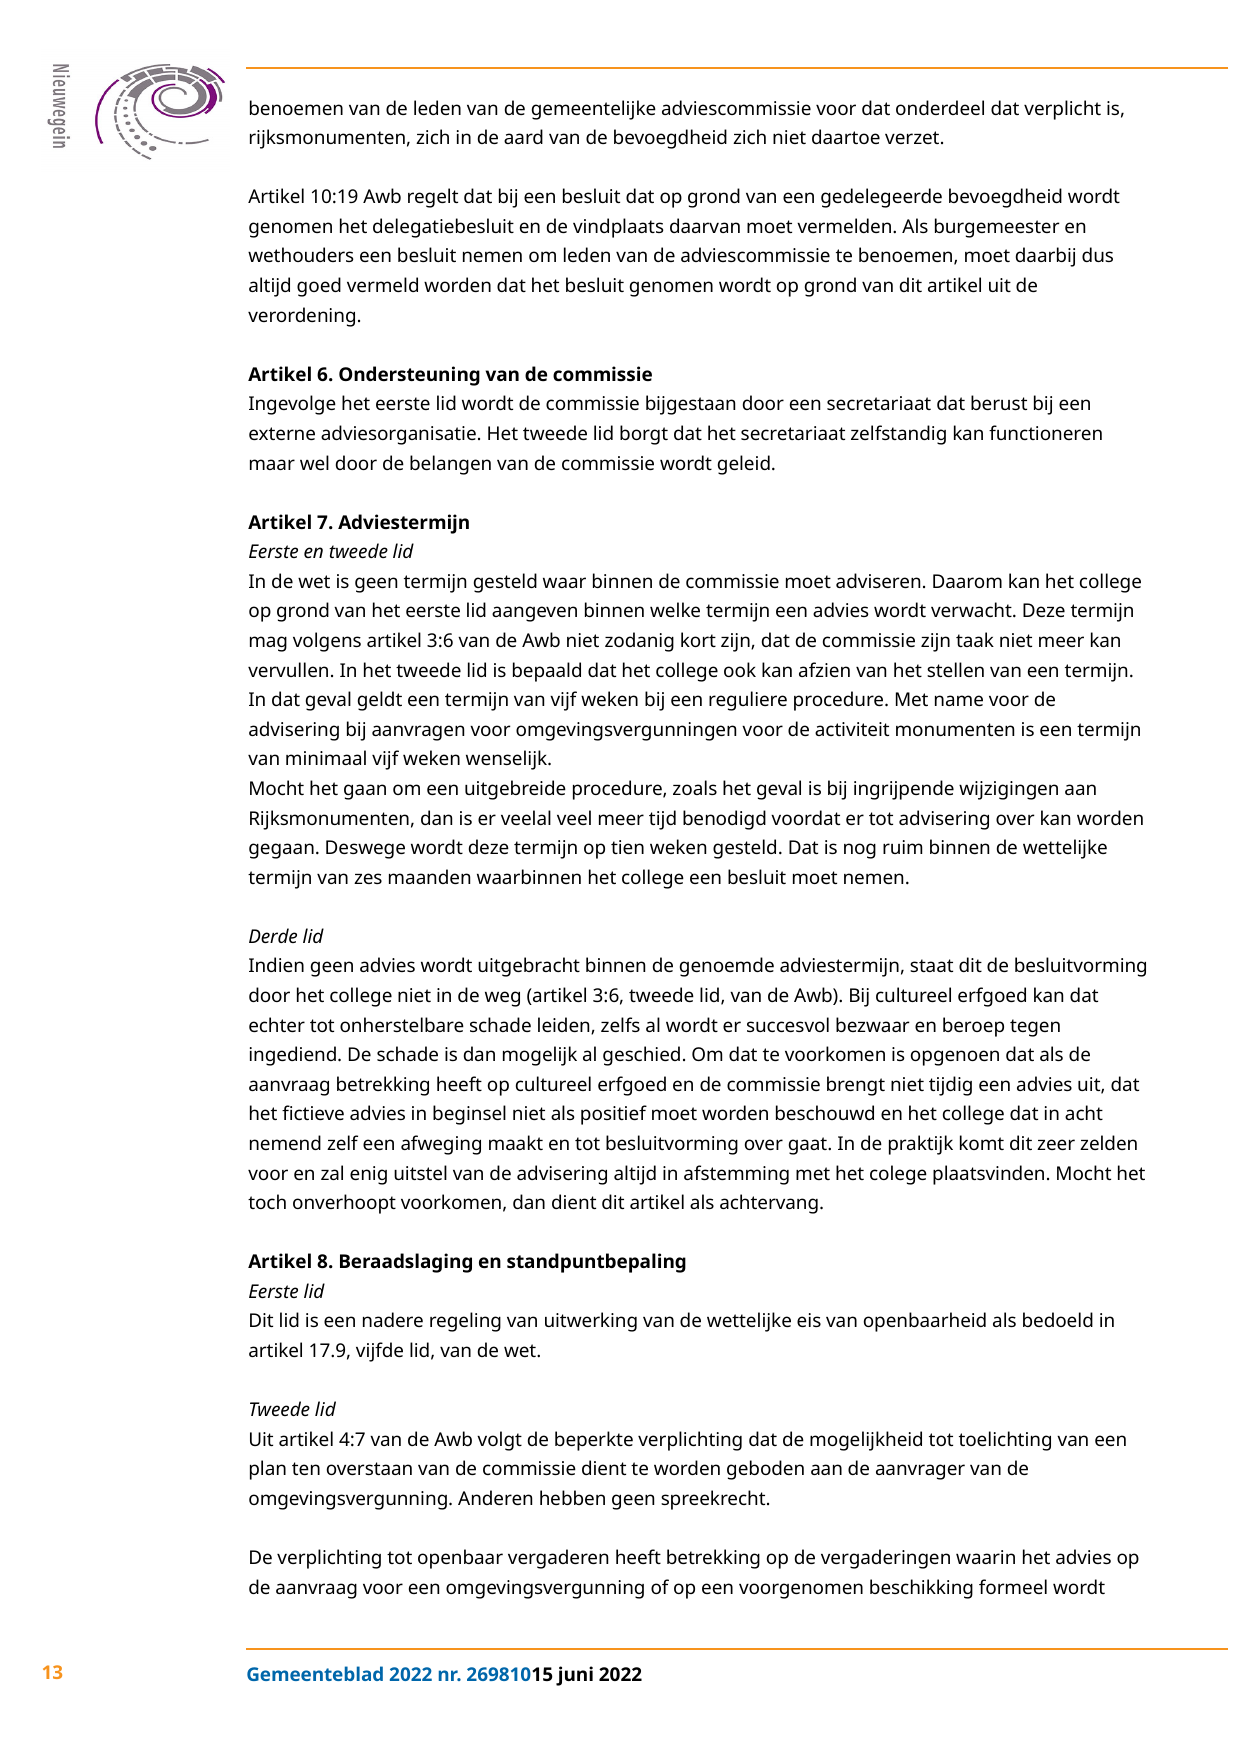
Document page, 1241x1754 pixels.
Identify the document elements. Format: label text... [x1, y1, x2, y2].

text Uit artikel 4:7 van de Awb volgt de beperkte verplichting dat de mogelijkheid tot toelichting van een plan ten overstaan van de commissie dient te worden geboden aan de aanvrager van de omgevingsvergunning. Anderen hebben geen spreekrecht. [248, 1426, 1152, 1511]
text Ingevolge het eerste lid wordt de commissie bijgestaan door een secretariaat dat berust bij een externe adviesorganisatie. Het tweede lid borgt dat het secretariaat zelfstandig kan functioneren maar wel door de belangen van de commissie wordt geleid. [248, 391, 1152, 476]
text Indien geen advies wordt uitgebracht binnen de genoemde adviestermijn, staat dit de besluitvorming door het college niet in de weg (artikel 3:6, tweede lid, van de Awb). Bij cultureel erfgoed kan dat echter tot onherstelbare schade leiden, zelfs al wordt er succesvol bezwaar en beroep tegen ingediend. De schade is dan mogelijk al geschied. Om dat te voorkomen is opgenoen dat als de aanvraag betrekking heeft op cultureel erfgoed en de commissie brengt niet tijdig een advies uit, dat het fictieve advies in beginsel niet als positief moet worden beschouwd en het college dat in acht nemend zelf een afweging maakt en tot besluitvorming over gaat. In de praktijk komt dit zeer zelden voor en zal enig uitstel van de advisering altijd in afstemming met het colege plaatsvinden. Mocht het toch onverhoopt voorkomen, dan dient dit artikel als achtervang. [248, 953, 1152, 1215]
text Artikel 7. Adviestermijn [248, 509, 1152, 535]
picture [41, 47, 231, 172]
text Tweede lid [248, 1396, 1152, 1422]
text Dit lid is een nadere regeling van uitwerking van de wettelijke eis van openbaarheid als bedoeld in artikel 17.9, vijfde lid, van de wet. [248, 1308, 1152, 1363]
text Artikel 8. Beraadslaging en standpuntbepaling [248, 1248, 1152, 1274]
text De verplichting tot openbaar vergaderen heeft betrekking op de vergaderingen waarin het advies op de aanvraag voor een omgevingsvergunning of op een voorgenomen beschikking formeel wordt [248, 1544, 1152, 1600]
text Artikel 10:19 Awb regelt dat bij een besluit dat op grond van een gedelegeerde bevoegdheid wordt genomen het delegatiebesluit en de vindplaats daarvan moet vermelden. Als burgemeester en wethouders een besluit nemen om leden van de adviescommissie te benoemen, moet daarbij dus altijd goed vermeld worden dat het besluit genomen wordt op grond van dit artikel uit de verordening. [248, 183, 1152, 328]
text Mocht het gaan om een uitgebreide procedure, zoals het geval is bij ingrijpende wijzigingen aan Rijksmonumenten, dan is er veelal veel meer tijd benodigd voordat er tot advisering over kan worden gegaan. Deswege wordt deze termijn op tien weken gesteld. Dat is nog ruim binnen de wettelijke termijn van zes maanden waarbinnen het college een besluit moet nemen. [248, 775, 1152, 890]
text Derde lid [248, 923, 1152, 949]
text Eerste en tweede lid [248, 538, 1152, 564]
text In de wet is geen termijn gesteld waar binnen de commissie moet adviseren. Daarom kan het college op grond van het eerste lid aangeven binnen welke termijn een advies wordt verwacht. Deze termijn mag volgens artikel 3:6 van de Awb niet zodanig kort zijn, dat de commissie zijn taak niet meer kan vervullen. In het tweede lid is bepaald dat het college ook kan afzien van het stellen van een termijn. In dat geval geldt een termijn van vijf weken bij een reguliere procedure. Met name voor de advisering bij aanvragen voor omgevingsvergunningen voor de activiteit monumenten is een termijn van minimaal vijf weken wenselijk. [248, 568, 1152, 771]
text Artikel 6. Ondersteuning van de commissie [248, 361, 1152, 387]
text Eerste lid [248, 1278, 1152, 1304]
text benoemen van de leden van de gemeentelijke adviescommissie voor dat onderdeel dat verplicht is, rijksmonumenten, zich in de aard van de bevoegdheid zich niet daartoe verzet. [248, 95, 1152, 150]
